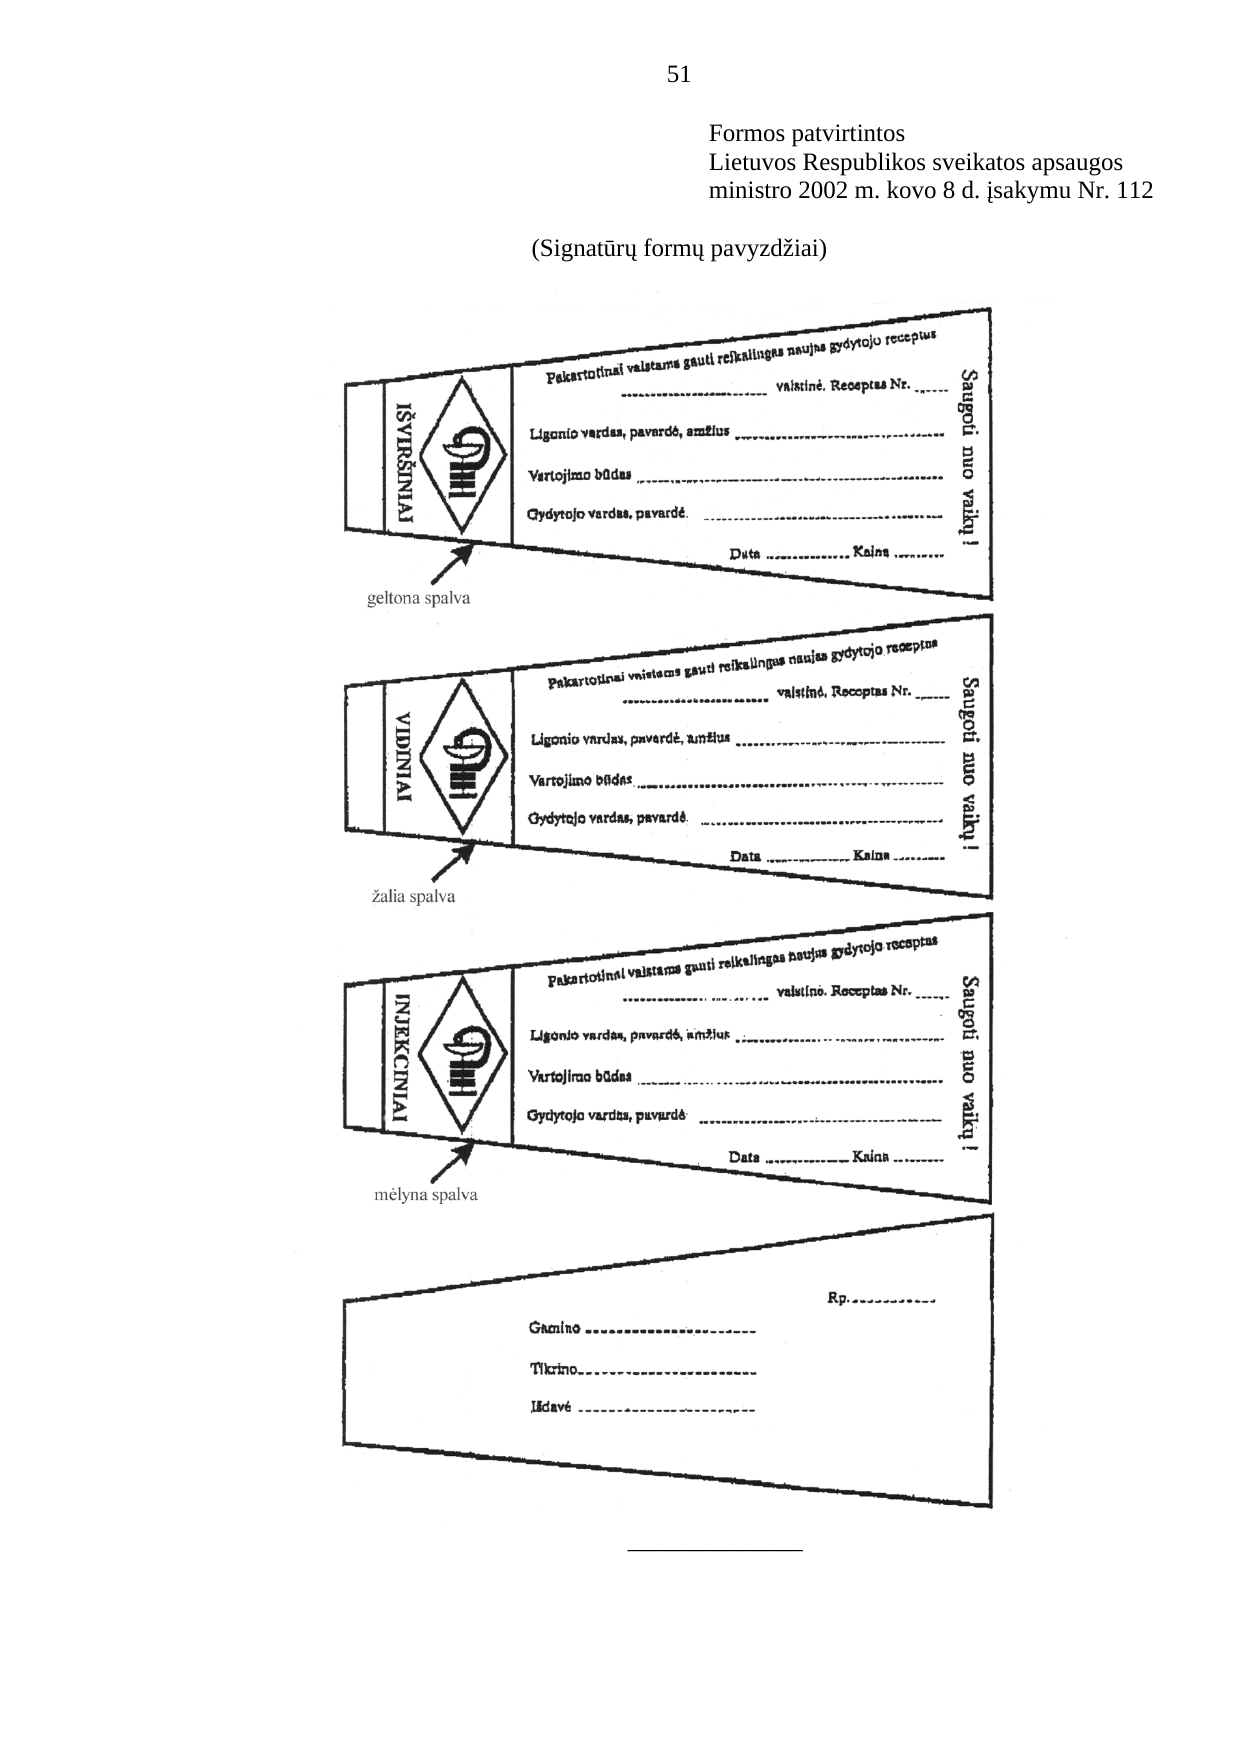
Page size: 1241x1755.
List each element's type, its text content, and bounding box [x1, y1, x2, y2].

text ministro 2002 m. kovo 8 d. įsakymu Nr. 112 [177, 176, 1181, 204]
text ______________ [177, 1525, 1240, 1554]
text Formos patvirtintos [709, 118, 1181, 147]
text (Signatūrų formų pavyzdžiai) [177, 233, 1181, 262]
text Lietuvos Respublikos sveikatos apsaugos [177, 147, 1181, 176]
